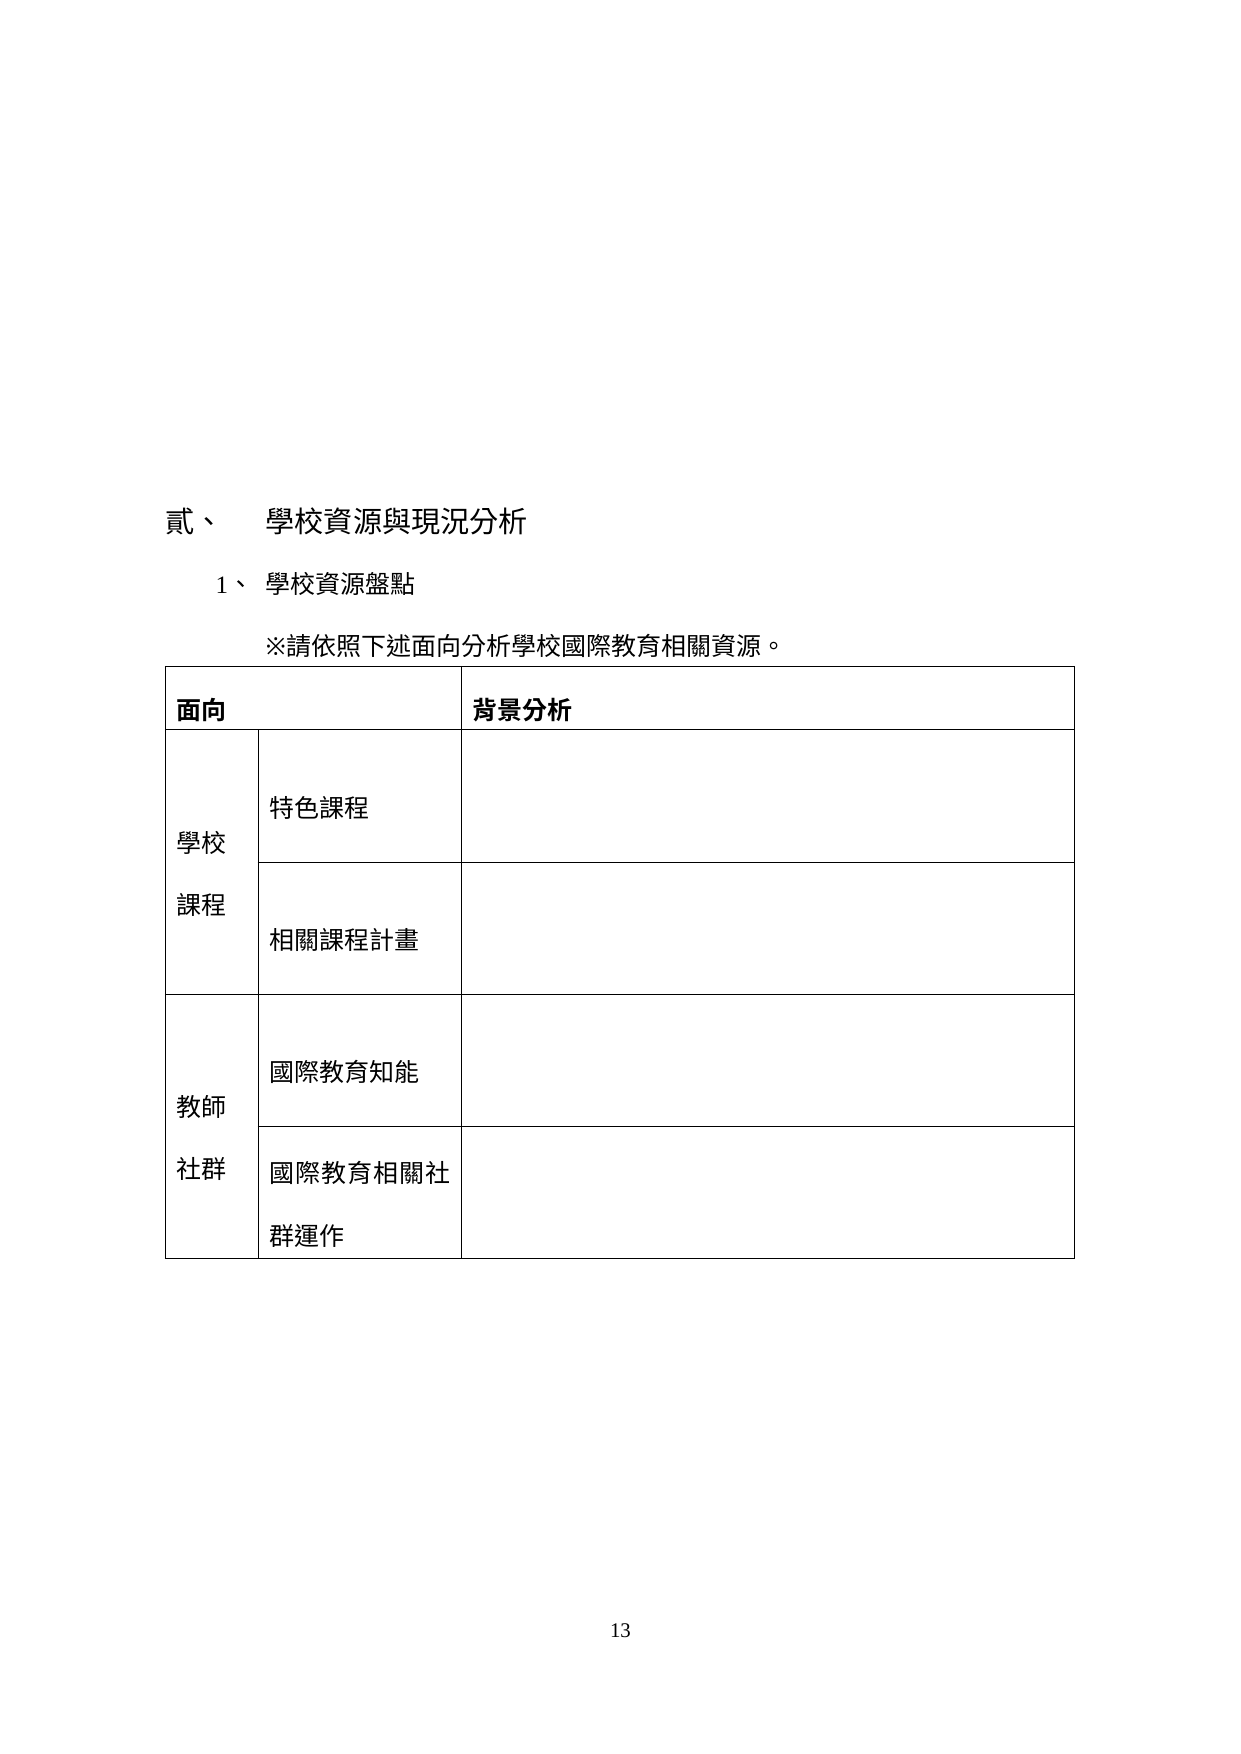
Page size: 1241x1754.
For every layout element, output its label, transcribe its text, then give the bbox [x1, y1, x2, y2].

table_header 面向 [166, 667, 461, 729]
text ※請依照下述面向分析學校國際教育相關資源。 [265, 603, 1075, 666]
list 學校資源盤點 [215, 541, 1075, 603]
table_cell 教師 社群 [166, 995, 258, 1258]
table_cell 國際教育知能 [259, 995, 461, 1126]
table_cell [462, 863, 1074, 994]
table_cell 相關課程計畫 [259, 863, 461, 994]
table_cell 特色課程 [259, 730, 461, 862]
table_cell [462, 730, 1074, 862]
table_cell 學校 課程 [166, 730, 258, 994]
table_cell [462, 995, 1074, 1126]
table_cell [462, 1127, 1074, 1258]
table_header 背景分析 [462, 667, 1074, 729]
table_cell 國際教育相關社群運作 [259, 1127, 461, 1258]
list 學校資源與現況分析 [165, 478, 1075, 541]
